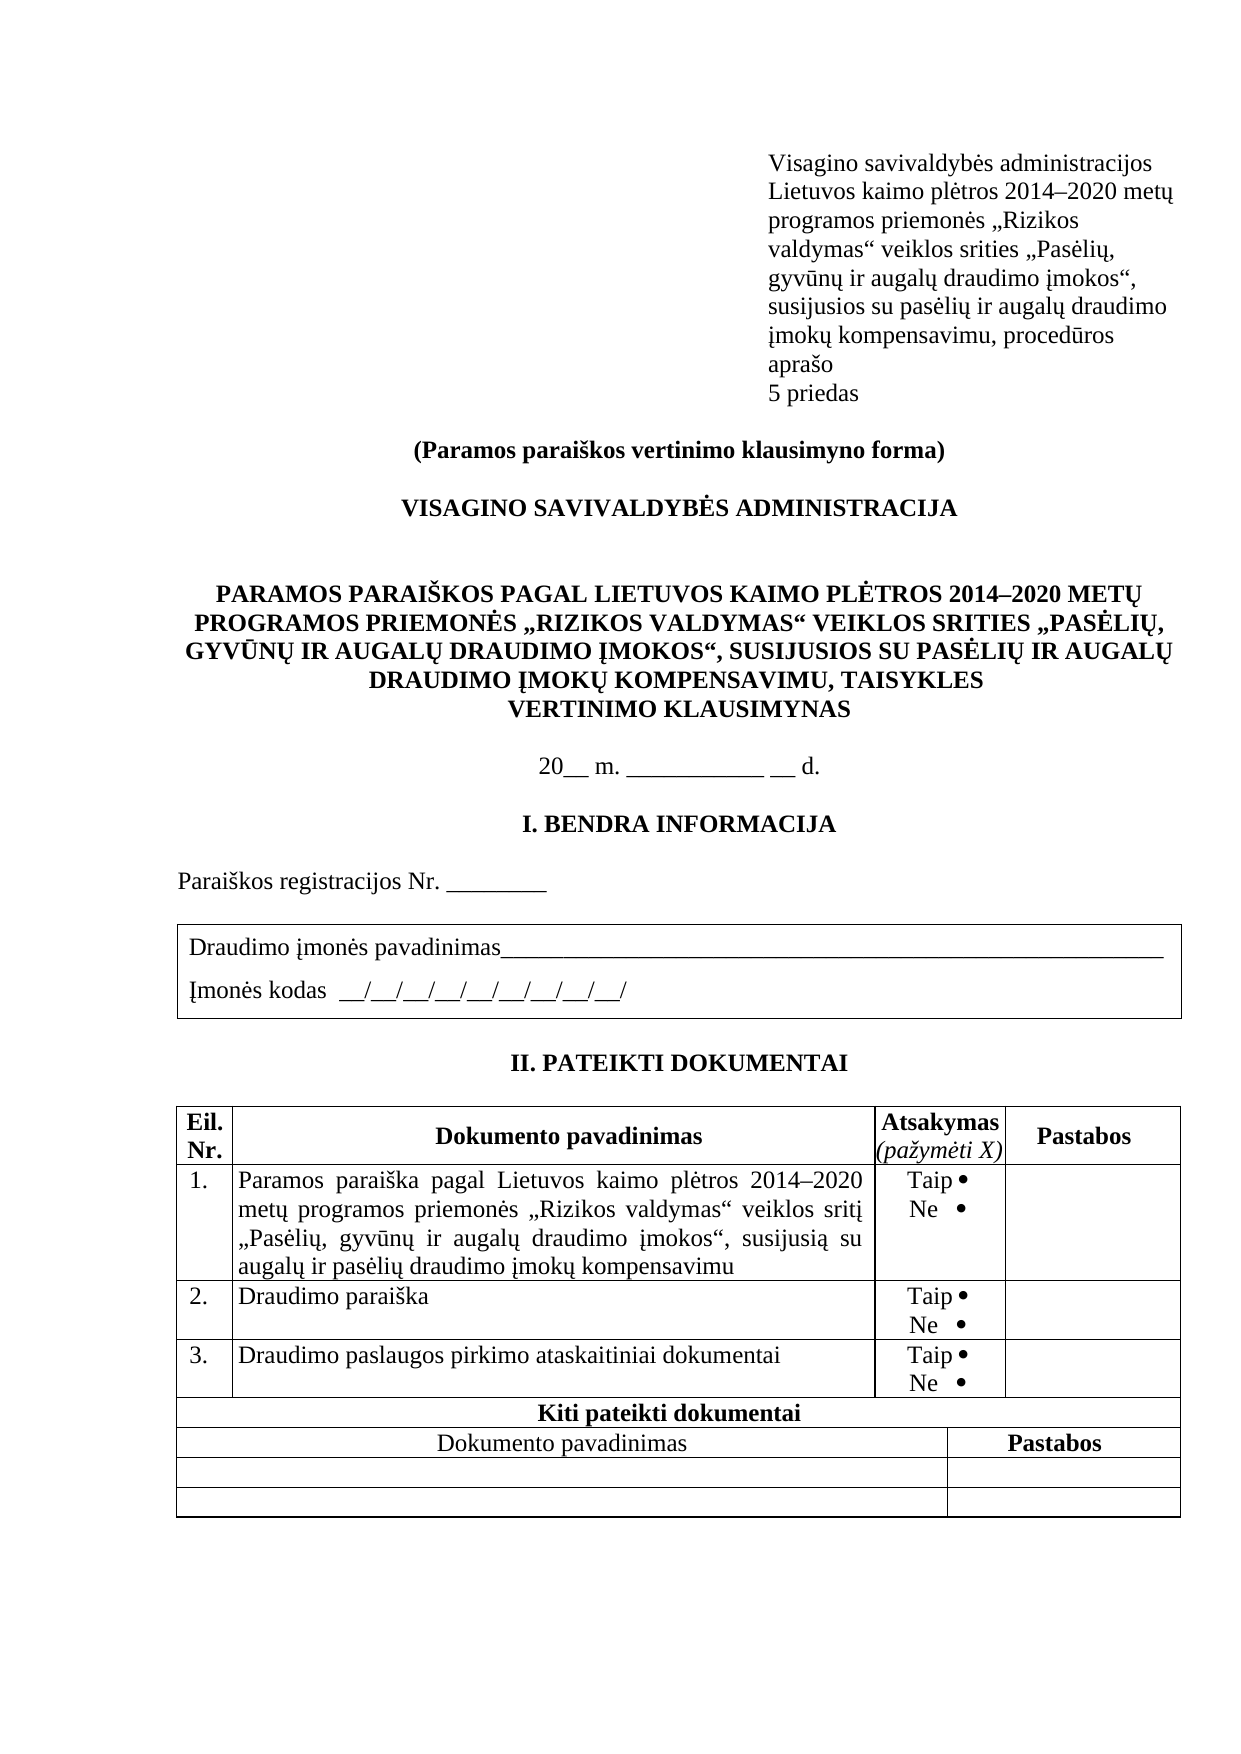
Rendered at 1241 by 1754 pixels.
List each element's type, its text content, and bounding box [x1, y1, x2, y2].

text II. PATEIKTI DOKUMENTAI [177, 1048, 1181, 1077]
text (Paramos paraiškos vertinimo klausimyno forma) [177, 435, 1181, 464]
text I. BENDRA INFORMACIJA [177, 809, 1181, 838]
table_cell Taip  Ne  [876, 1340, 1005, 1397]
table_cell Pastabos [948, 1428, 1180, 1457]
text programos priemonės „Rizikos [768, 205, 1181, 234]
table_cell Taip  Ne  [876, 1281, 1005, 1339]
text Paraiškos registracijos Nr. ________ [177, 866, 1181, 895]
text Lietuvos kaimo plėtros 2014–2020 metų [768, 176, 1181, 205]
table_cell 1. [177, 1165, 232, 1280]
text įmokų kompensavimu, procedūros [768, 320, 1181, 349]
table_cell Draudimo paslaugos pirkimo ataskaitiniai dokumentai [233, 1340, 874, 1397]
text 20__ m. ___________ __ d. [177, 751, 1181, 780]
table_cell [177, 1458, 947, 1487]
table_cell Paramos paraiška pagal Lietuvos kaimo plėtros 2014–2020 metų programos priemonės „Rizikos valdymas“ veiklos sritį „Pasėlių, gyvūnų ir augalų draudimo įmokos“, susijusią su augalų ir pasėlių draudimo įmokų kompensavimu [233, 1165, 874, 1280]
table_cell [1006, 1340, 1180, 1397]
text PARAMOS PARAIŠKOS PAGAL LIETUVOS KAIMO PLĖTROS 2014–2020 METŲ PROGRAMOS PRIEMONĖS „RIZIKOS VALDYMAS“ VEIKLOS SRITIES „PASĖLIŲ, GYVŪNŲ IR AUGALŲ DRAUDIMO ĮMOKOS“, SUSIJUSIOS SU PASĖLIŲ IR AUGALŲ DRAUDIMO ĮMOKŲ KOMPENSAVIMU, taisykles [177, 579, 1181, 694]
text aprašo [768, 349, 1181, 378]
table_cell [948, 1488, 1180, 1516]
table_cell 3. [177, 1340, 232, 1397]
table_header Dokumento pavadinimas [233, 1107, 874, 1164]
text Visagino savivaldybės administracijos [766, 148, 1181, 176]
table_header Eil. Nr. [177, 1107, 232, 1164]
table_cell [1006, 1165, 1180, 1280]
table_cell Dokumento pavadinimas [177, 1428, 947, 1457]
table_cell Kiti pateikti dokumentai [177, 1398, 1180, 1427]
text susijusios su pasėlių ir augalų draudimo [768, 291, 1181, 320]
table_cell 2. [177, 1281, 232, 1339]
table_cell [948, 1458, 1180, 1487]
text valdymas“ veiklos srities „Pasėlių, [768, 234, 1181, 263]
text vertinimo klausimynAS [177, 694, 1181, 723]
text 5 priedas [633, 378, 1181, 406]
table_cell Draudimo paraiška [233, 1281, 874, 1339]
text VISAGINO SAVIVALDYBĖS ADMINISTRACIJA [177, 493, 1181, 521]
table_header Draudimo įmonės pavadinimas_____________________________________________________ Įmonės kodas __/__/__/__/__/__/__/__/__/ [178, 925, 1181, 1018]
table_cell [177, 1488, 947, 1516]
table_header Pastabos [1006, 1107, 1180, 1164]
text gyvūnų ir augalų draudimo įmokos“, [768, 263, 1181, 291]
table_cell [1006, 1281, 1180, 1339]
table_cell Taip  Ne  [876, 1165, 1005, 1280]
table_header Atsakymas (pažymėti X) [876, 1107, 1005, 1164]
